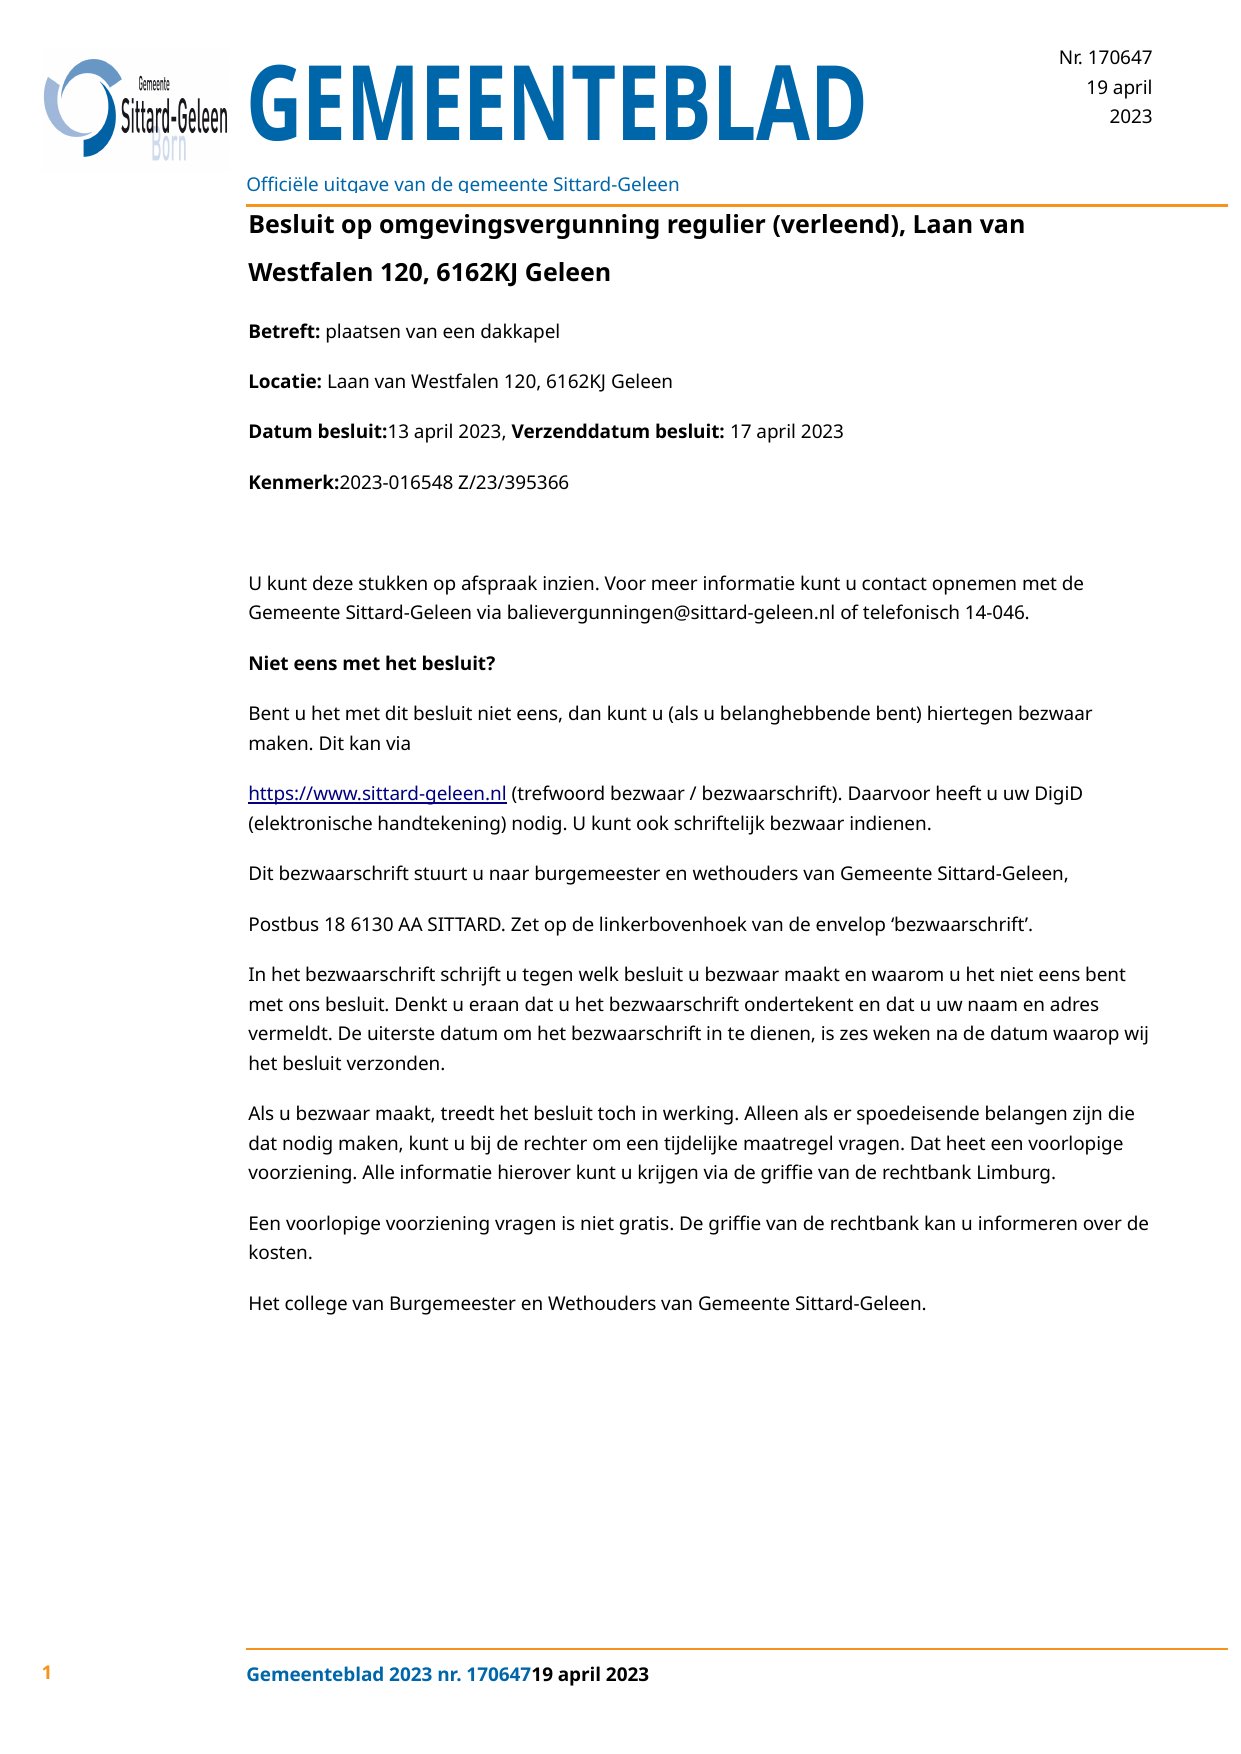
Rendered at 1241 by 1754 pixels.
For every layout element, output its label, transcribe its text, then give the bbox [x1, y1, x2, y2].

text U kunt deze stukken op afspraak inzien. Voor meer informatie kunt u contact opnemen met de Gemeente Sittard-Geleen via balievergunningen@sittard-geleen.nl of telefonisch 14-046. [248, 570, 1152, 625]
text Postbus 18 6130 AA SITTARD. Zet op de linkerbovenhoek van de envelop ‘bezwaarschrift’. [248, 911, 1152, 937]
text Besluit op omgevingsvergunning regulier (verleend), Laan van Westfalen 120, 6162KJ Geleen [248, 207, 1152, 288]
text Een voorlopige voorziening vragen is niet gratis. De griffie van de rechtbank kan u informeren over de kosten. [248, 1210, 1152, 1265]
text Als u bezwaar maakt, treedt het besluit toch in werking. Alleen als er spoedeisende belangen zijn die dat nodig maken, kunt u bij de rechter om een tijdelijke maatregel vragen. Dat heet een voorlopige voorziening. Alle informatie hierover kunt u krijgen via de griffie van de rechtbank Limburg. [248, 1100, 1152, 1185]
text Dit bezwaarschrift stuurt u naar burgemeester en wethouders van Gemeente Sittard-Geleen, [248, 860, 1152, 886]
picture [41, 47, 231, 172]
text In het bezwaarschrift schrijft u tegen welk besluit u bezwaar maakt en waarom u het niet eens bent met ons besluit. Denkt u eraan dat u het bezwaarschrift ondertekent en dat u uw naam en adres vermeldt. De uiterste datum om het bezwaarschrift in te dienen, is zes weken na de datum waarop wij het besluit verzonden. [248, 961, 1152, 1076]
text Niet eens met het besluit? [248, 650, 1152, 676]
text Betreft: plaatsen van een dakkapel [248, 318, 1152, 344]
text Locatie: Laan van Westfalen 120, 6162KJ Geleen [248, 368, 1152, 394]
text Bent u het met dit besluit niet eens, dan kunt u (als u belanghebbende bent) hiertegen bezwaar maken. Dit kan via [248, 700, 1152, 756]
text https://www.sittard-geleen.nl (trefwoord bezwaar / bezwaarschrift). Daarvoor heeft u uw DigiD (elektronische handtekening) nodig. U kunt ook schriftelijk bezwaar indienen. [248, 780, 1152, 836]
text Het college van Burgemeester en Wethouders van Gemeente Sittard-Geleen. [248, 1290, 1152, 1316]
text Kenmerk:2023-016548 Z/23/395366 [248, 469, 1152, 495]
text Datum besluit:13 april 2023, Verzenddatum besluit: 17 april 2023 [248, 419, 1152, 444]
